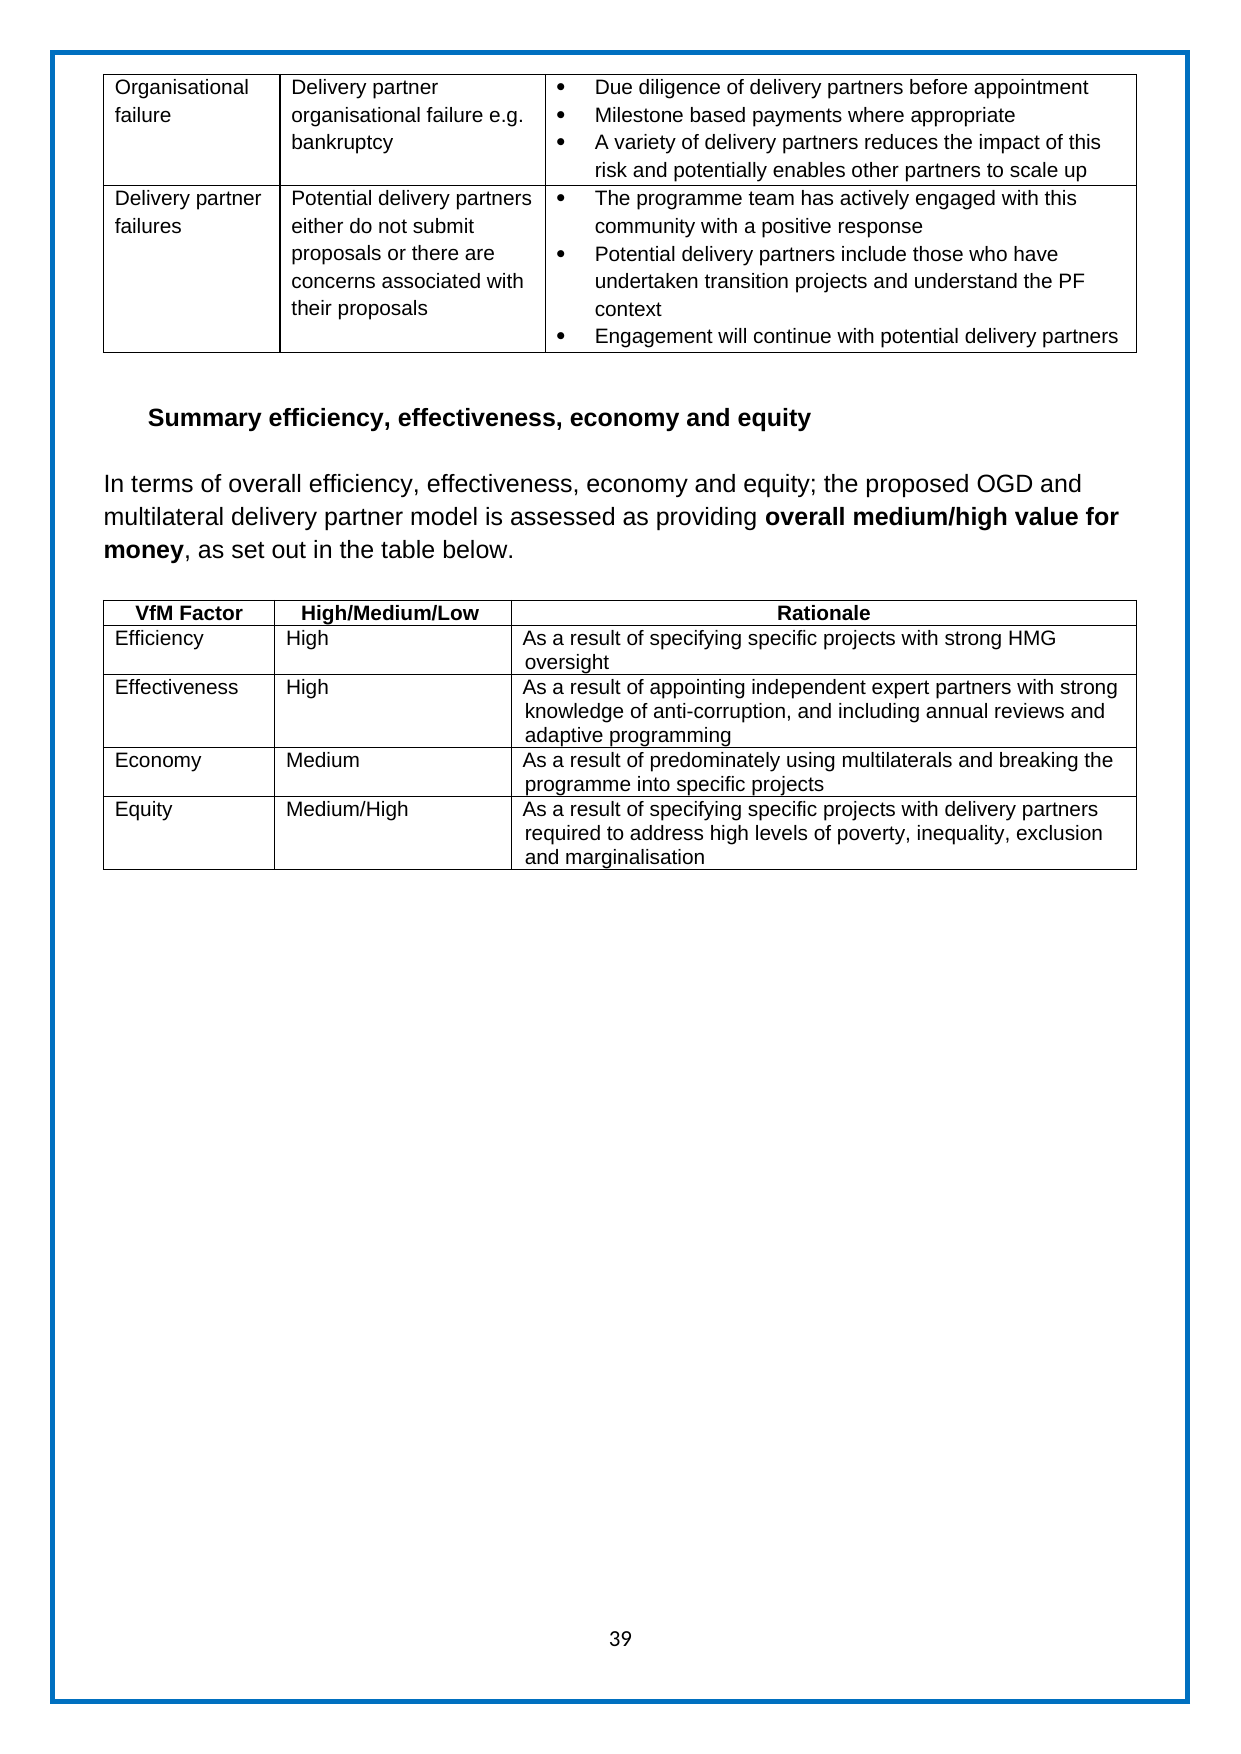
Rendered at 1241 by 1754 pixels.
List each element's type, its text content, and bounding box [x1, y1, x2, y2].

table_cell Delivery partner organisational failure e.g. bankruptcy [281, 75, 545, 185]
table_cell Organisational failure [104, 75, 279, 185]
table_cell Efficiency [104, 626, 274, 674]
table_cell Equity [104, 797, 274, 868]
table_cell Medium [275, 748, 511, 796]
table_cell High [275, 626, 511, 674]
text In terms of overall efficiency, effectiveness, economy and equity; the proposed OGD and multilateral delivery partner model is assessed as providing overall medium/high value for money, as set out in the table below. [103, 436, 1137, 596]
table_header High/Medium/Low [275, 601, 511, 625]
table_cell Economy [104, 748, 274, 796]
table_cell Medium/High [275, 797, 511, 868]
table_cell As a result of predominately using multilaterals and breaking the programme into specific projects [512, 748, 1136, 796]
subtitle Summary efficiency, effectiveness, economy and equity [141, 403, 1137, 431]
table_header Rationale [512, 601, 1136, 625]
table_cell As a result of specifying specific projects with strong HMG oversight [512, 626, 1136, 674]
table_cell As a result of specifying specific projects with delivery partners required to address high levels of poverty, inequality, exclusion and marginalisation [512, 797, 1136, 868]
table_cell Delivery partner failures [104, 186, 279, 352]
table_header VfM Factor [104, 601, 274, 625]
table_cell As a result of appointing independent expert partners with strong knowledge of anti-corruption, and including annual reviews and adaptive programming [512, 675, 1136, 747]
table_cell Due diligence of delivery partners before appointment Milestone based payments where appropriate A variety of delivery partners reduces the impact of this risk and potentially enables other partners to scale up [546, 75, 1136, 185]
table_cell High [275, 675, 511, 747]
table_cell Effectiveness [104, 675, 274, 747]
table_cell The programme team has actively engaged with this community with a positive response Potential delivery partners include those who have undertaken transition projects and understand the PF context Engagement will continue with potential delivery partners [546, 186, 1136, 352]
table_cell Potential delivery partners either do not submit proposals or there are concerns associated with their proposals [281, 186, 545, 352]
